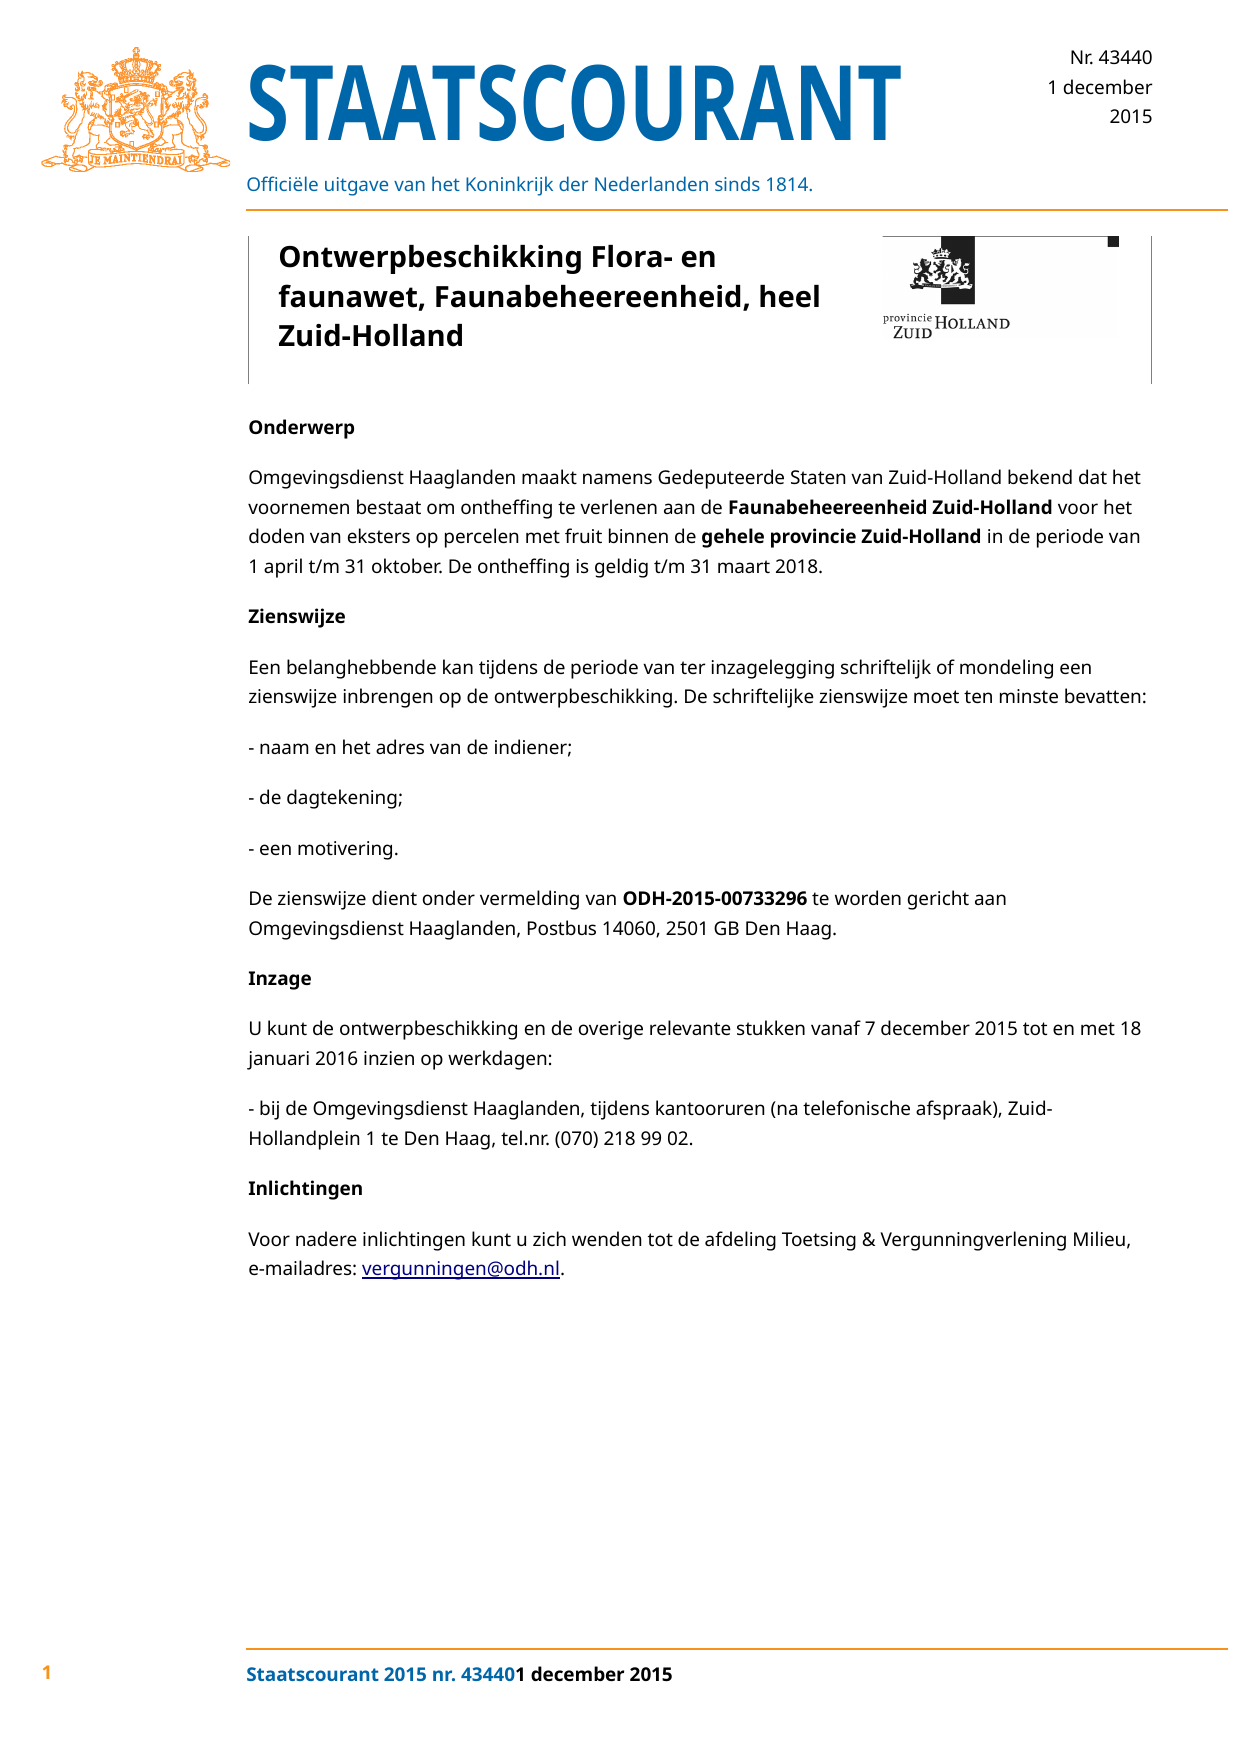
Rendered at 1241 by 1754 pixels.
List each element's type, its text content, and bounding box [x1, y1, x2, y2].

text - een motivering. [248, 835, 1152, 861]
text De zienswijze dient onder vermelding van ODH-2015-00733296 te worden gericht aan Omgevingsdienst Haaglanden, Postbus 14060, 2501 GB Den Haag. [248, 885, 1152, 941]
text - bij de Omgevingsdienst Haaglanden, tijdens kantooruren (na telefonische afspraak), Zuid-Hollandplein 1 te Den Haag, tel.nr. (070) 218 99 02. [248, 1096, 1152, 1151]
table_header [850, 236, 1151, 384]
picture [882, 236, 1119, 339]
text - naam en het adres van de indiener; [248, 734, 1152, 760]
table_header Ontwerpbeschikking Flora- en faunawet, Faunabeheereenheid, heel Zuid-Holland [249, 236, 850, 384]
picture [41, 47, 231, 172]
text Inzage [248, 965, 1152, 991]
text - de dagtekening; [248, 784, 1152, 810]
text U kunt de ontwerpbeschikking en de overige relevante stukken vanaf 7 december 2015 tot en met 18 januari 2016 inzien op werkdagen: [248, 1016, 1152, 1071]
text Inlichtingen [248, 1176, 1152, 1201]
text Onderwerp [248, 414, 1152, 440]
text Een belanghebbende kan tijdens de periode van ter inzagelegging schriftelijk of mondeling een zienswijze inbrengen op de ontwerpbeschikking. De schriftelijke zienswijze moet ten minste bevatten: [248, 654, 1152, 709]
text Zienswijze [248, 603, 1152, 629]
text Omgevingsdienst Haaglanden maakt namens Gedeputeerde Staten van Zuid-Holland bekend dat het voornemen bestaat om ontheffing te verlenen aan de Faunabeheereenheid Zuid-Holland voor het doden van eksters op percelen met fruit binnen de gehele provincie Zuid-Holland in de periode van 1 april t/m 31 oktober. De ontheffing is geldig t/m 31 maart 2018. [248, 464, 1152, 579]
text Voor nadere inlichtingen kunt u zich wenden tot de afdeling Toetsing & Vergunningverlening Milieu, e-mailadres: vergunningen@odh.nl. [248, 1226, 1152, 1281]
